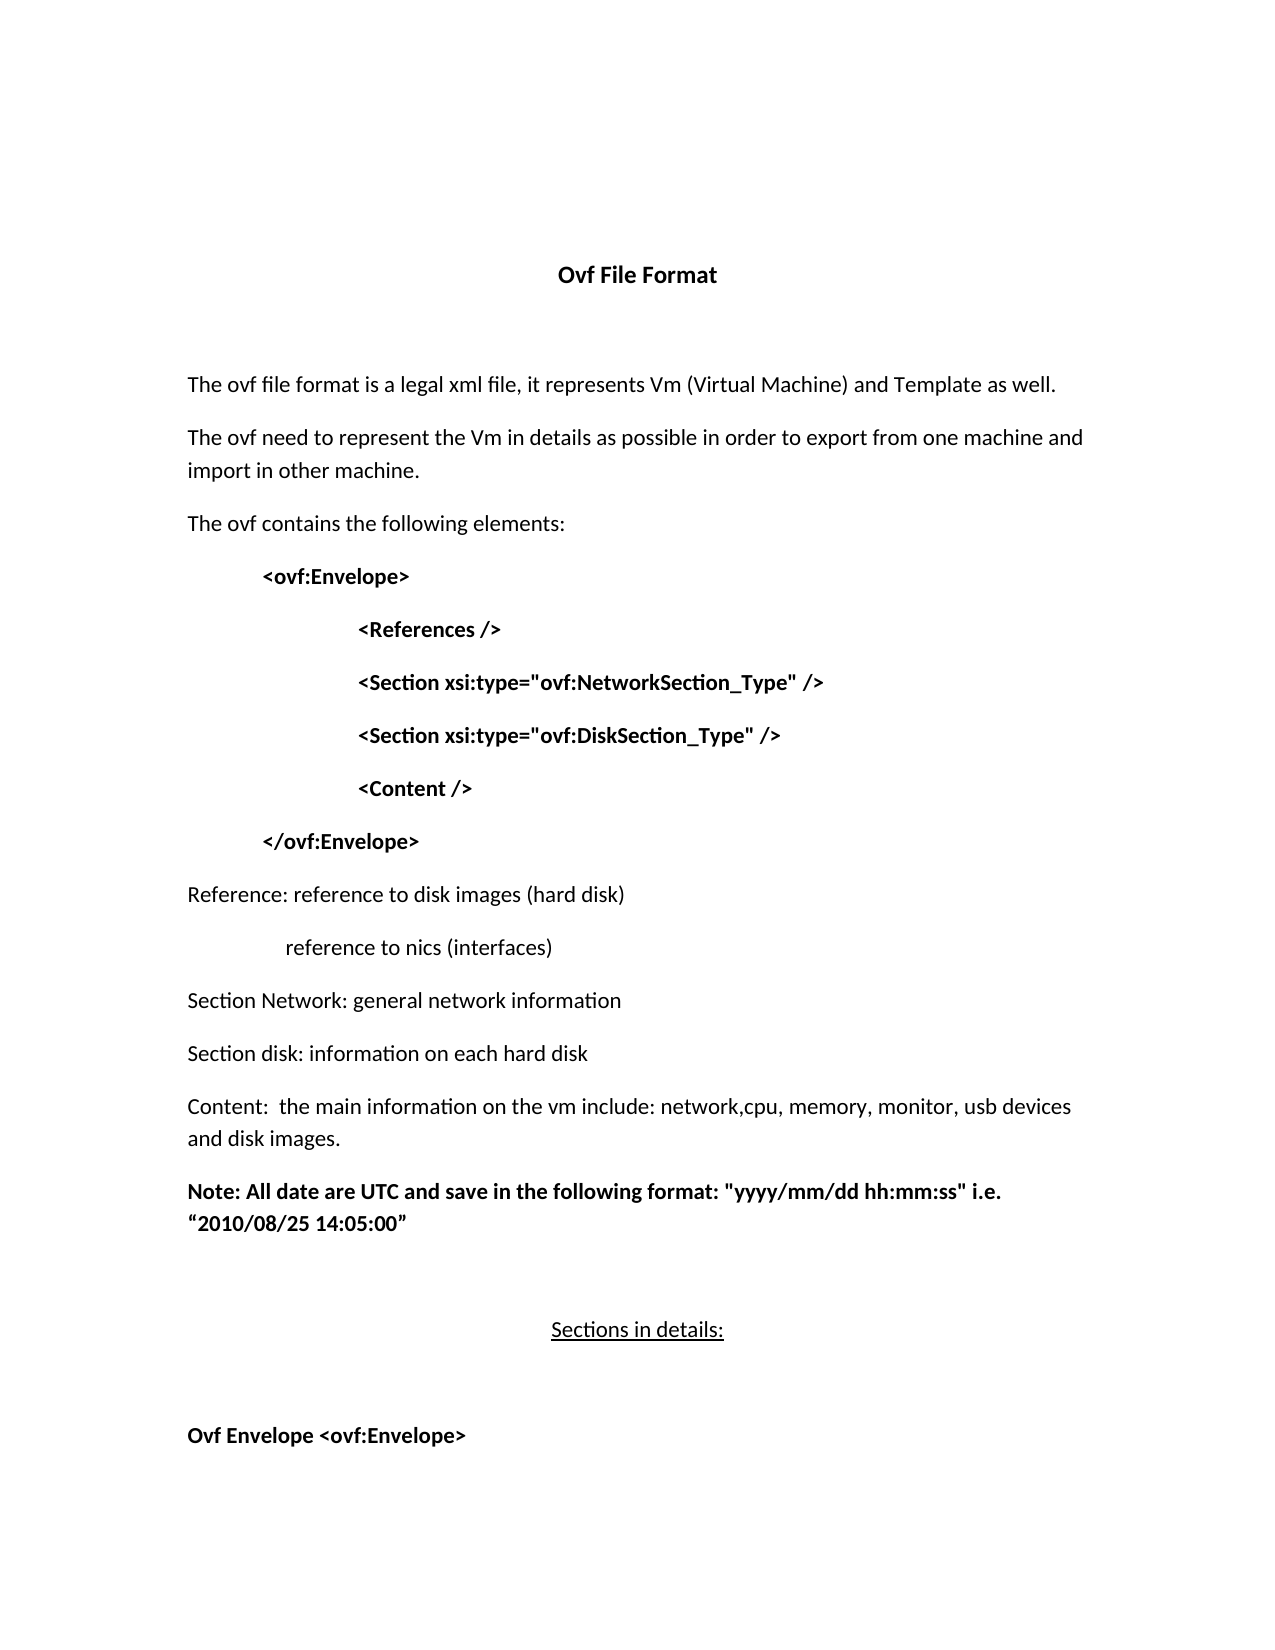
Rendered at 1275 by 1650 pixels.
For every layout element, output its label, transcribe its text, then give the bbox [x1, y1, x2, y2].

text reference to nics (interfaces) [187, 933, 1087, 961]
text Content: the main information on the vm include: network,cpu, memory, monitor, usb devices and disk images. [187, 1092, 1087, 1152]
text The ovf need to represent the Vm in details as possible in order to export from one machine and import in other machine. [187, 423, 1087, 484]
text The ovf file format is a legal xml file, it represents Vm (Virtual Machine) and Template as well. [187, 371, 1087, 398]
text Section disk: information on each hard disk [187, 1039, 1087, 1067]
text </ovf:Envelope> [262, 827, 1087, 855]
text Reference: reference to disk images (hard disk) [187, 880, 1087, 908]
text Note: All date are UTC and save in the following format: "yyyy/mm/dd hh:mm:ss" i.e. “2010/08/25 14:05:00” [187, 1177, 1087, 1237]
text Sections in details: [187, 1315, 1087, 1343]
text <References /> [337, 615, 1087, 643]
text <Section xsi:type="ovf:DiskSection_Type" /> [337, 721, 1087, 749]
text Section Network: general network information [187, 986, 1087, 1014]
text The ovf contains the following elements: [187, 509, 1087, 537]
text Ovf Envelope <ovf:Envelope> [187, 1421, 1087, 1449]
text <ovf:Envelope> [262, 562, 1087, 590]
text <Content /> [337, 774, 1087, 802]
text <Section xsi:type="ovf:NetworkSection_Type" /> [337, 668, 1087, 696]
text Ovf File Format [187, 259, 1087, 289]
